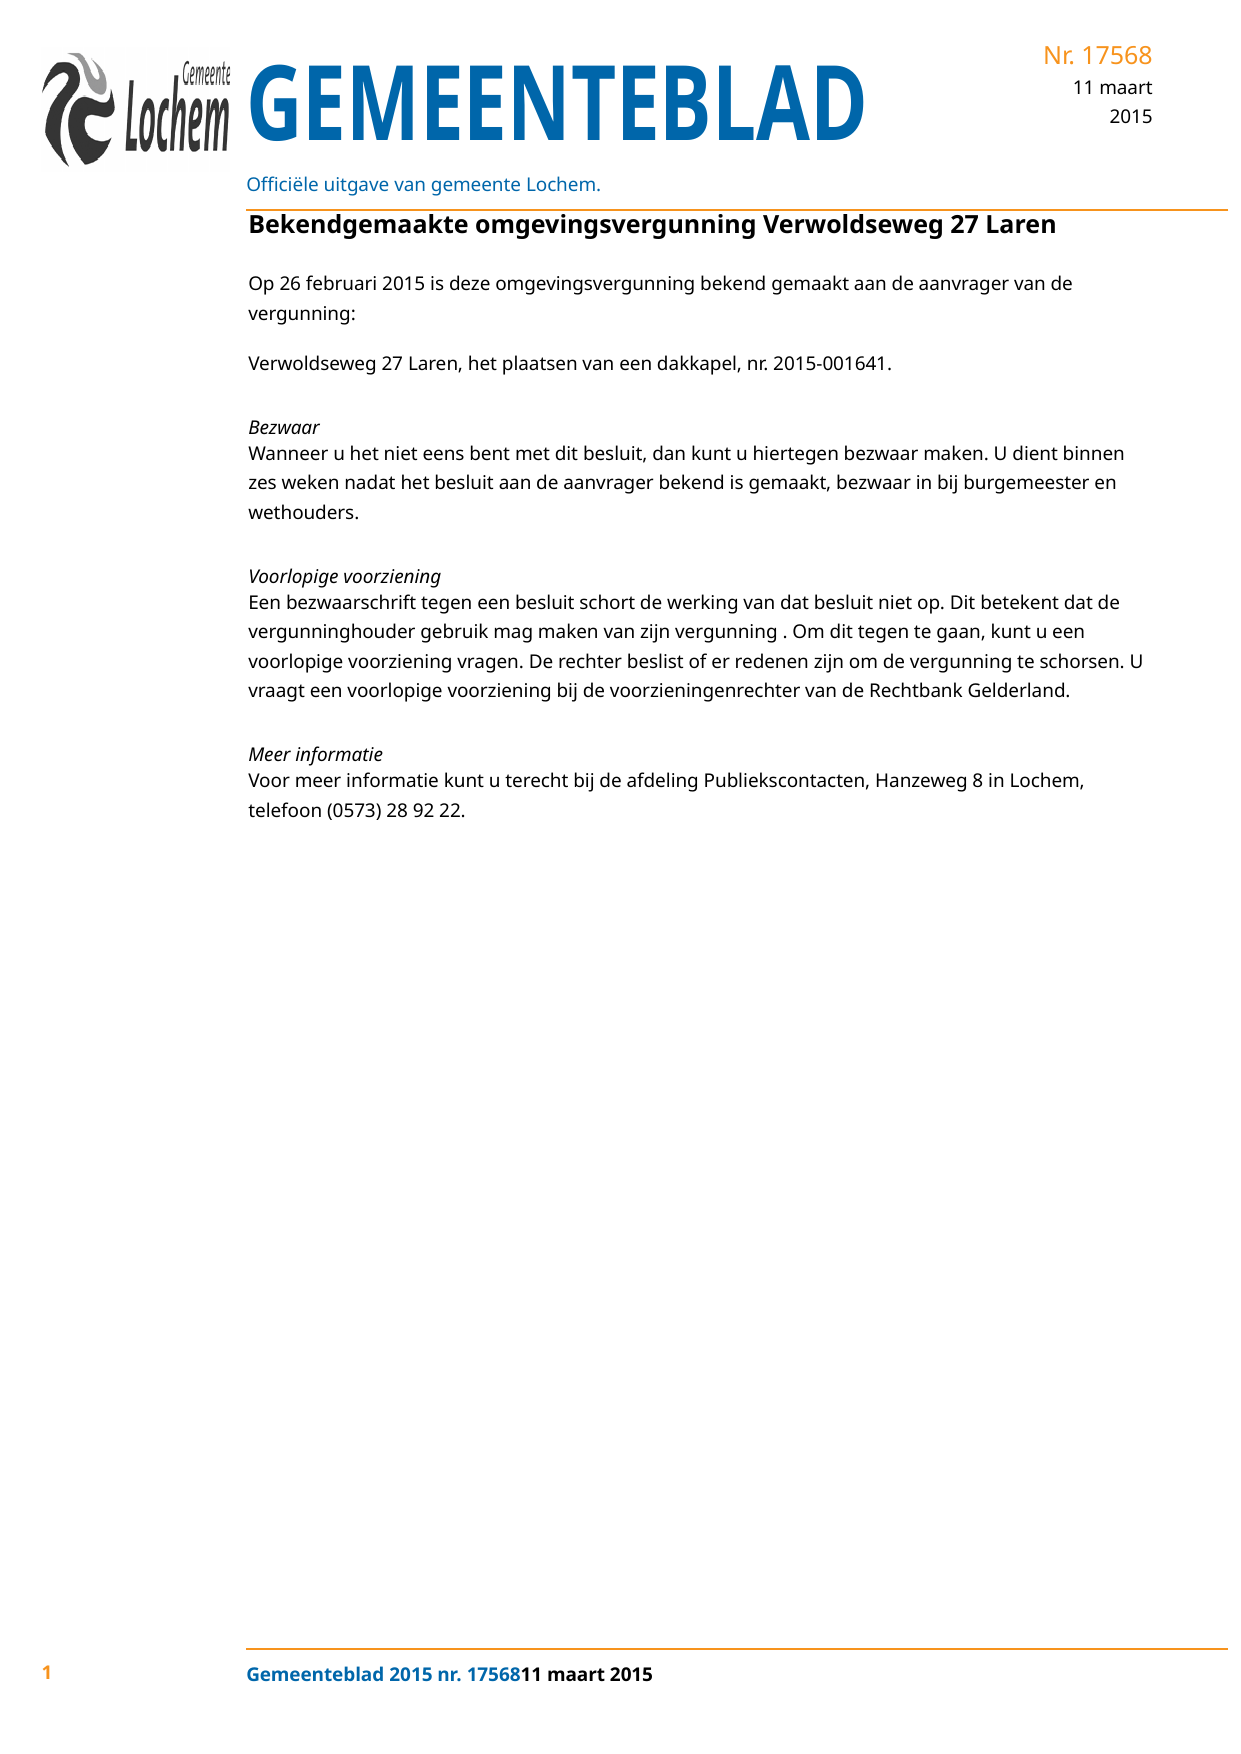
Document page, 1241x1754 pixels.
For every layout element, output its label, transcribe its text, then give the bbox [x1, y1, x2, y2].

picture [41, 47, 231, 172]
text Meer informatie [248, 742, 1152, 767]
text Op 26 februari 2015 is deze omgevingsvergunning bekend gemaakt aan de aanvrager van de vergunning: [248, 270, 1152, 326]
text Voor meer informatie kunt u terecht bij de afdeling Publiekscontacten, Hanzeweg 8 in Lochem, telefoon (0573) 28 92 22. [248, 767, 1152, 823]
text Bezwaar [248, 414, 1152, 440]
text Voorlopige voorziening [248, 563, 1152, 589]
text Verwoldseweg 27 Laren, het plaatsen van een dakkapel, nr. 2015-001641. [248, 350, 1152, 376]
text Wanneer u het niet eens bent met dit besluit, dan kunt u hiertegen bezwaar maken. U dient binnen zes weken nadat het besluit aan de aanvrager bekend is gemaakt, bezwaar in bij burgemeester en wethouders. [248, 440, 1152, 525]
text Bekendgemaakte omgevingsvergunning Verwoldseweg 27 Laren [248, 211, 1152, 241]
text Een bezwaarschrift tegen een besluit schort de werking van dat besluit niet op. Dit betekent dat de vergunninghouder gebruik mag maken van zijn vergunning . Om dit tegen te gaan, kunt u een voorlopige voorziening vragen. De rechter beslist of er redenen zijn om de vergunning te schorsen. U vraagt een voorlopige voorziening bij de voorzieningenrechter van de Rechtbank Gelderland. [248, 589, 1152, 703]
